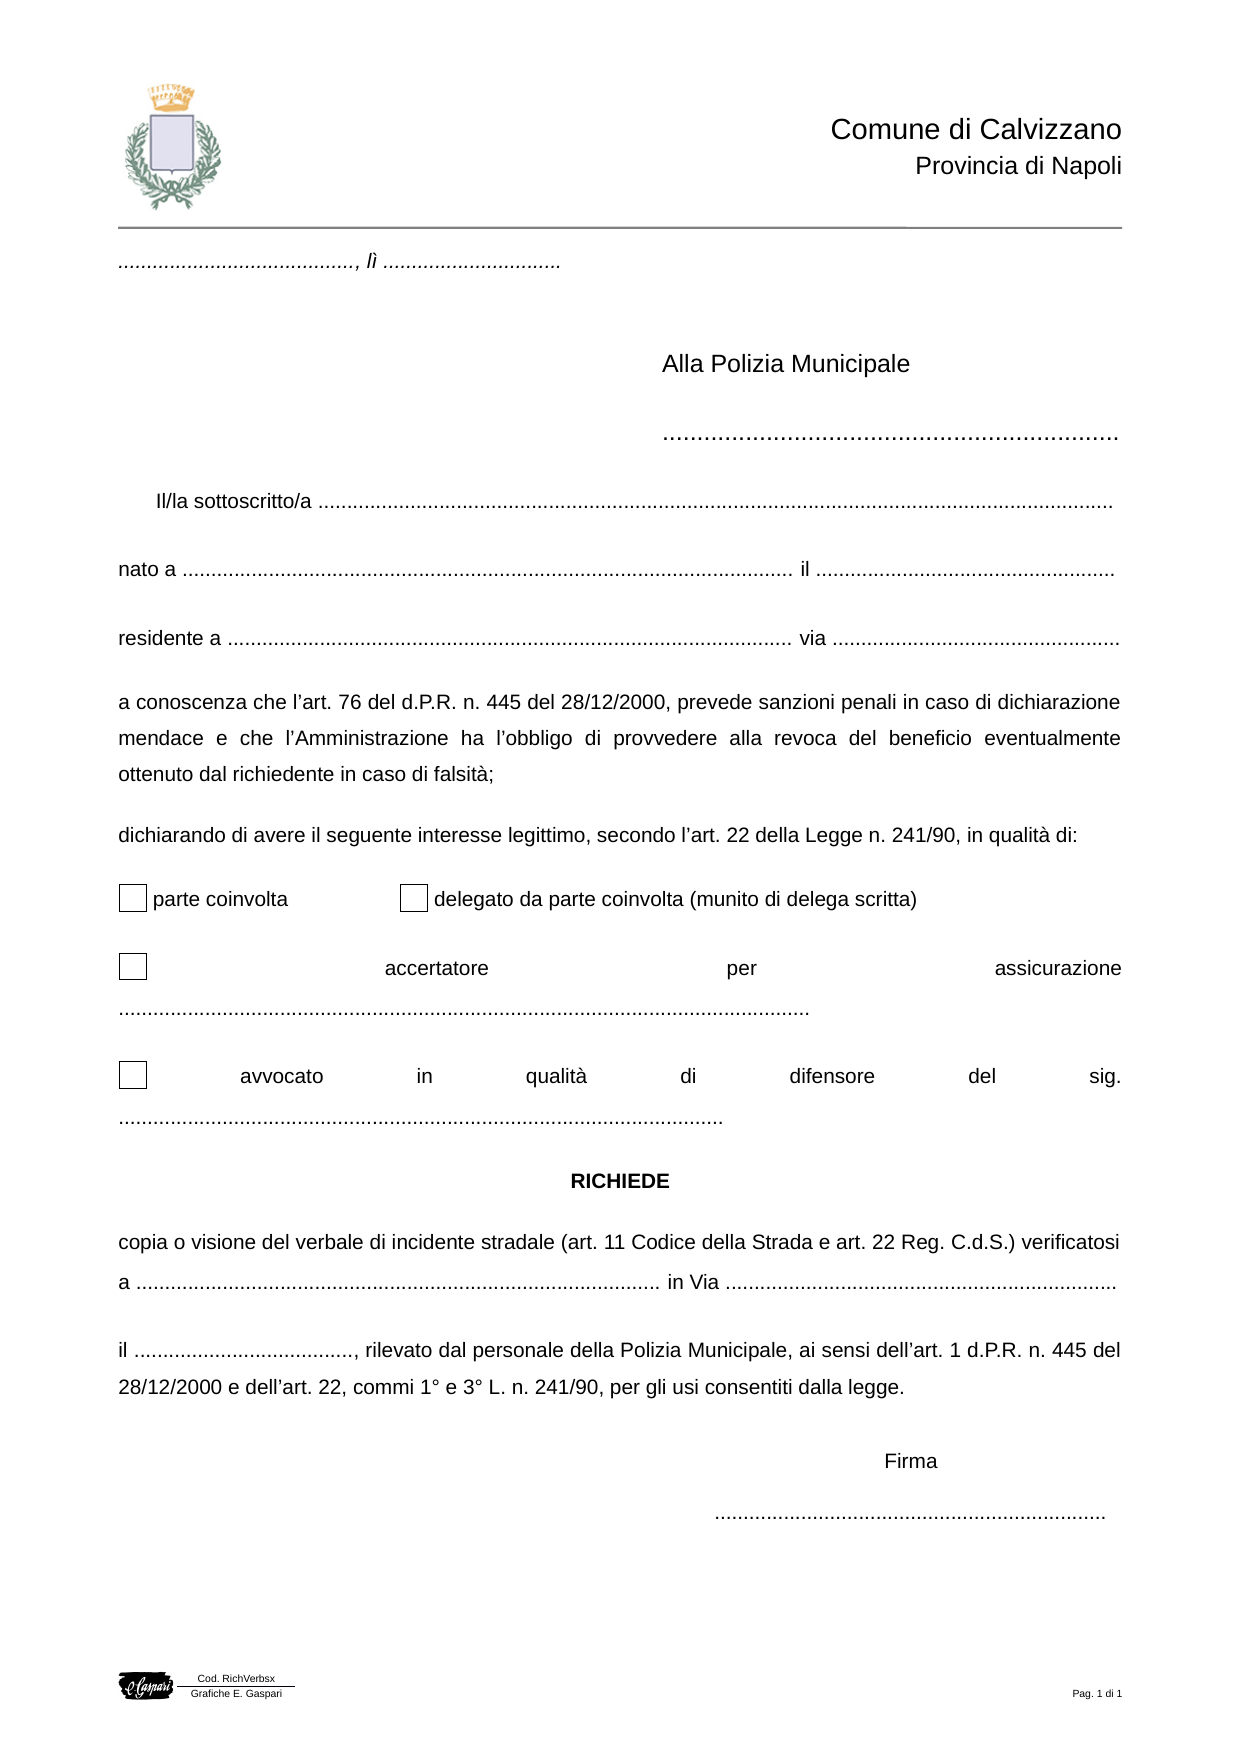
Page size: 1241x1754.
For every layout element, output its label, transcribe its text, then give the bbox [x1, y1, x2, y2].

picture [118, 1671, 174, 1700]
text avvocato in qualità di difensore del sig. ......................................................................................................... [118, 1060, 1122, 1130]
text Firma [699, 1448, 1122, 1472]
text nato a .......................................................................................................... il .................................................... [118, 553, 1122, 582]
text Comune di Calvizzano [224, 112, 1122, 146]
text residente a .................................................................................................. via .................................................. [118, 622, 1122, 650]
text il ......................................, rilevato dal personale della Polizia Municipale, ai sensi dell’art. 1 d.P.R. n. 445 del 28/12/2000 e dell’art. 22, commi 1° e 3° L. n. 241/90, per gli usi consentiti dalla legge. [118, 1334, 1122, 1399]
text ........................................., lì ............................... [118, 245, 1122, 274]
text parte coinvolta delegato da parte coinvolta (munito di delega scritta) [118, 883, 1122, 912]
text Il/la sottoscritto/a .......................................................................................................................................... [118, 485, 1122, 514]
text Provincia di Napoli [224, 151, 1122, 180]
text Alla Polizia Municipale [118, 349, 1122, 378]
text RICHIEDE [118, 1169, 1122, 1193]
text a conoscenza che l’art. 76 del d.P.R. n. 445 del 28/12/2000, prevede sanzioni penali in caso di dichiarazione mendace e che l’Amministrazione ha l’obbligo di provvedere alla revoca del beneficio eventualmente ottenuto dal richiedente in caso di falsità; [118, 690, 1122, 786]
text accertatore per assicurazione ........................................................................................................................ [118, 952, 1122, 1021]
text dichiarando di avere il seguente interesse legittimo, secondo l’art. 22 della Legge n. 241/90, in qualità di: [118, 822, 1122, 846]
text .................................................................... [699, 1496, 1122, 1525]
text copia o visione del verbale di incidente stradale (art. 11 Codice della Strada e art. 22 Reg. C.d.S.) verificatosi a ........................................................................................... in Via .................................................................... [118, 1230, 1122, 1295]
picture [122, 82, 224, 213]
text .................................................................. [118, 417, 1122, 446]
